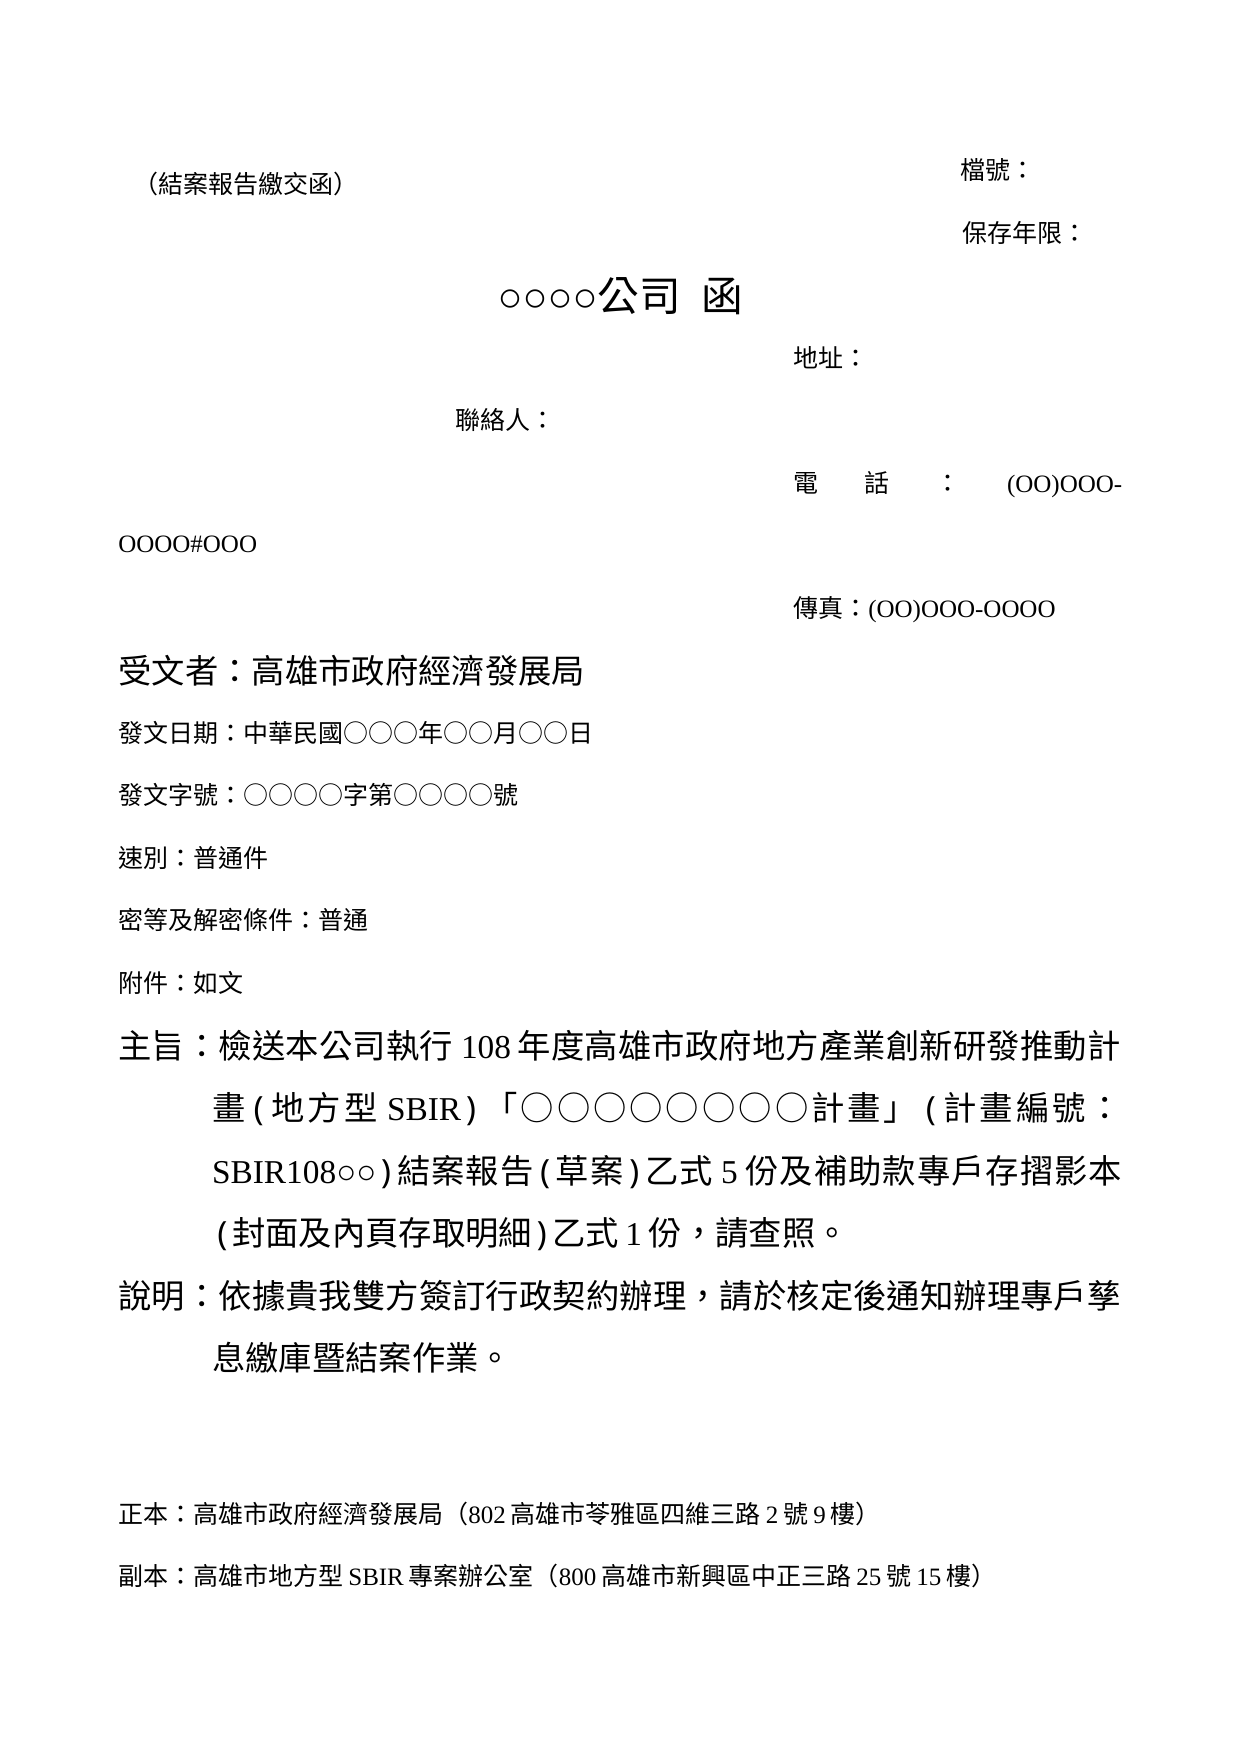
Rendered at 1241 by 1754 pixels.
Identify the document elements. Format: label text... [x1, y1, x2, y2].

text 聯絡人： [118, 377, 1122, 439]
text 副本：高雄市地方型SBIR專案辦公室（800高雄市新興區中正三路25號15樓） [118, 1533, 1122, 1596]
text （結案報告繳交函） [133, 164, 366, 201]
text 密等及解密條件：普通 [118, 877, 1122, 939]
text 發文字號：○○○○字第○○○○號 [118, 752, 1122, 814]
text 說明：依據貴我雙方簽訂行政契約辦理，請於核定後通知辦理專戶孳息繳庫暨結案作業。 [118, 1252, 1122, 1377]
text 檔號： [118, 127, 1034, 189]
text 地址： [118, 314, 1122, 377]
text 發文日期：中華民國○○○年○○月○○日 [118, 689, 1122, 752]
text 主旨：檢送本公司執行108年度高雄市政府地方產業創新研發推動計畫(地方型SBIR)「○○○○○○○○計畫」(計畫編號：SBIR108○○)結案報告(草案)乙式5份及補助款專戶存摺影本(封面及內頁存取明細)乙式1份，請查照。 [118, 1002, 1122, 1252]
text ○○○○公司 函 [118, 252, 1122, 314]
text 附件：如文 [118, 939, 1122, 1002]
text 電話：(OO)OOO-OOOO#OOO [118, 439, 1122, 564]
text 保存年限： [118, 157, 1122, 252]
text 正本：高雄市政府經濟發展局（802高雄市苓雅區四維三路2號9樓） [118, 1471, 1122, 1533]
text 傳真：(OO)OOO-OOOO [118, 564, 1122, 627]
text 速別：普通件 [118, 814, 1122, 877]
text 受文者：高雄市政府經濟發展局 [118, 627, 1122, 689]
